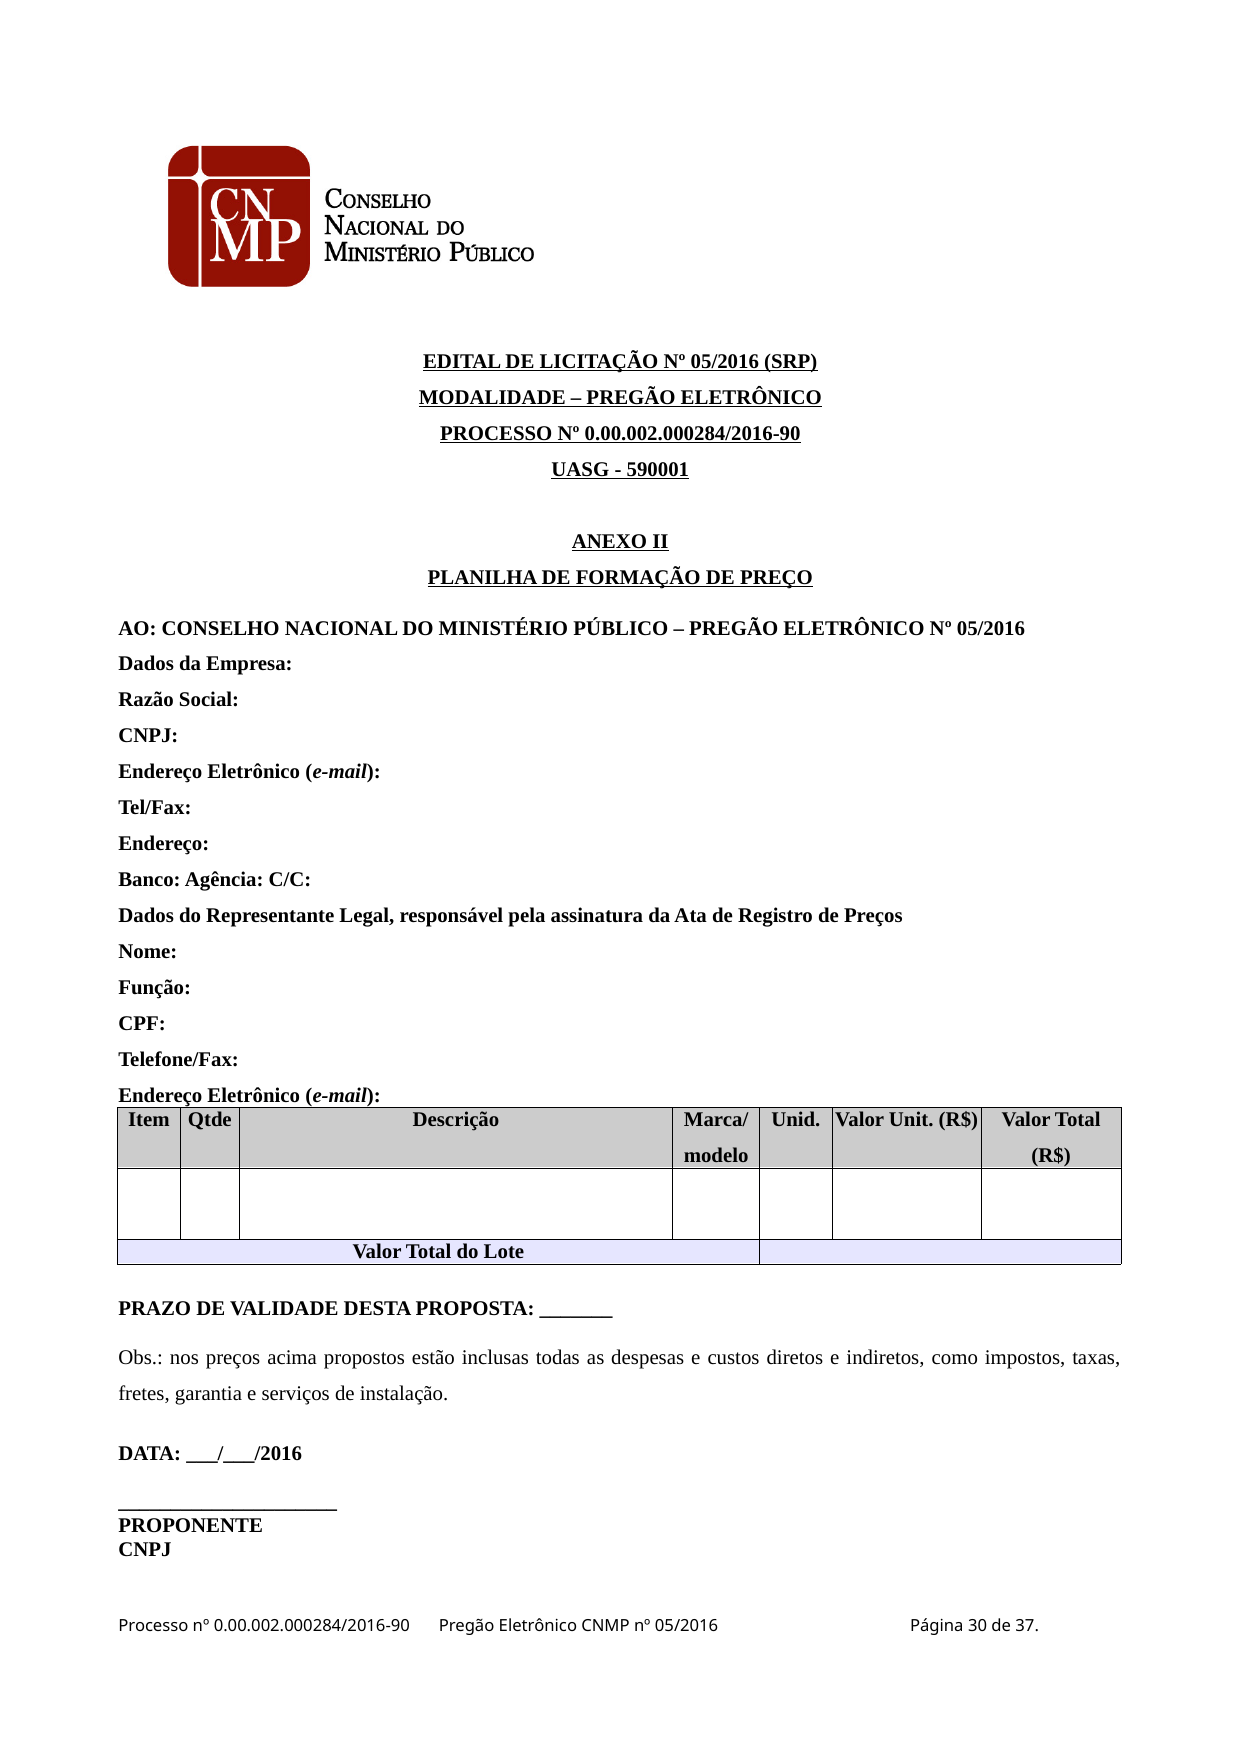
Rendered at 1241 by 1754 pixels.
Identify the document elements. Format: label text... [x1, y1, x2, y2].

table_cell [760, 1240, 1121, 1263]
text Função: [118, 975, 1122, 999]
text PROPONENTE [118, 1513, 1122, 1537]
table_cell [982, 1169, 1121, 1239]
table_header Qtde [181, 1108, 239, 1167]
text UASG - 590001 [118, 457, 1122, 481]
table_header Valor Total (R$) [982, 1108, 1121, 1167]
text Dados do Representante Legal, responsável pela assinatura da Ata de Registro de Preços [118, 903, 1122, 927]
text CPF: [118, 1011, 1122, 1035]
table_header Valor Unit. (R$) [833, 1108, 981, 1167]
text Obs.: nos preços acima propostos estão inclusas todas as despesas e custos diretos e indiretos, como impostos, taxas, fretes, garantia e serviços de instalação. [118, 1345, 1122, 1405]
table_cell [673, 1169, 759, 1239]
text Dados da Empresa: [118, 651, 1122, 675]
table_header Descrição [240, 1108, 672, 1167]
table_cell Valor Total do Lote [118, 1240, 759, 1263]
text EDITAL DE LICITAÇÃO Nº 05/2016 (SRP) [118, 349, 1122, 373]
table_header Unid. [760, 1108, 832, 1167]
text DATA: ___/___/2016 [118, 1441, 1122, 1465]
text Razão Social: [118, 687, 1122, 711]
text Endereço Eletrônico (e-mail): [118, 759, 1122, 783]
text PROCESSO Nº 0.00.002.000284/2016-90 [118, 421, 1122, 445]
text Tel/Fax: [118, 795, 1122, 819]
text Telefone/Fax: [118, 1047, 1122, 1071]
text MODALIDADE – PREGÃO ELETRÔNICO [118, 385, 1122, 409]
picture [143, 123, 550, 309]
text Nome: [118, 939, 1122, 963]
table_cell [118, 1169, 180, 1239]
subtitle PRAZO DE VALIDADE DESTA PROPOSTA: _______ [118, 1294, 1122, 1321]
text AO: CONSELHO NACIONAL DO MINISTÉRIO PÚBLICO – PREGÃO ELETRÔNICO Nº 05/2016 [118, 616, 1122, 640]
text CNPJ [118, 1537, 1122, 1561]
text CNPJ: [118, 723, 1122, 747]
text Endereço Eletrônico (e-mail): [118, 1083, 1122, 1107]
table_header Item [118, 1108, 180, 1167]
table_cell [833, 1169, 981, 1239]
table_header Marca/modelo [673, 1108, 759, 1167]
table_cell [181, 1169, 239, 1239]
text ANEXO II [118, 529, 1122, 553]
text Banco: Agência: C/C: [118, 867, 1122, 891]
text Endereço: [118, 831, 1122, 855]
table_cell [760, 1169, 832, 1239]
text PLANILHA DE FORMAÇÃO DE PREÇO [118, 565, 1122, 589]
text _____________________ [118, 1489, 1122, 1513]
table_cell [240, 1169, 672, 1239]
